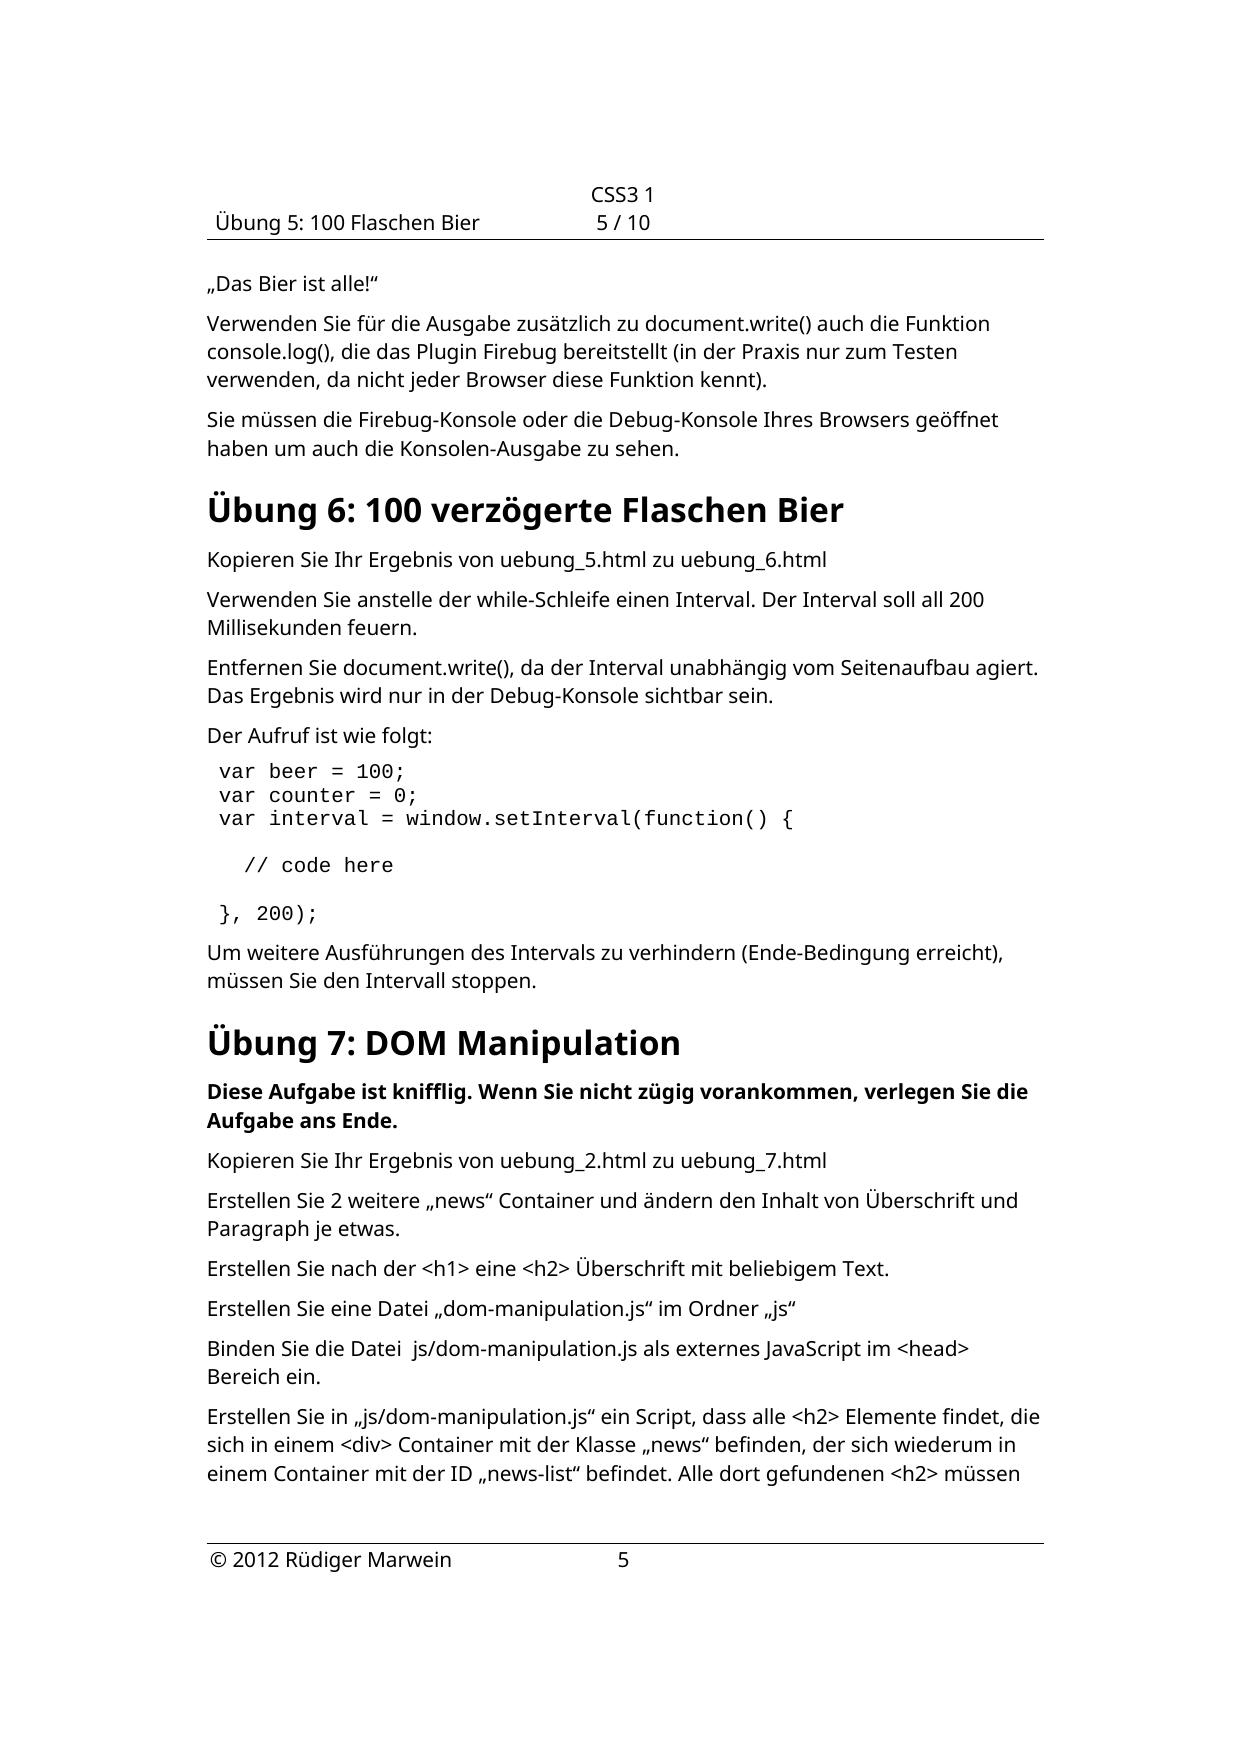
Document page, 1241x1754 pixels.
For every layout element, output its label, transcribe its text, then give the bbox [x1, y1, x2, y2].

text Verwenden Sie anstelle der while-Schleife einen Interval. Der Interval soll all 200 Millisekunden feuern. [207, 585, 1044, 641]
text var beer = 100; [218, 761, 1044, 785]
text Erstellen Sie eine Datei „dom-manipulation.js“ im Ordner „js“ [207, 1294, 1044, 1322]
text Um weitere Ausführungen des Intervals zu verhindern (Ende-Bedingung erreicht), müssen Sie den Intervall stoppen. [207, 938, 1044, 994]
text Entfernen Sie document.write(), da der Interval unabhängig vom Seitenaufbau agiert. Das Ergebnis wird nur in der Debug-Konsole sichtbar sein. [207, 653, 1044, 710]
text }, 200); [218, 903, 1044, 926]
text Der Aufruf ist wie folgt: [207, 721, 1044, 750]
text Kopieren Sie Ihr Ergebnis von uebung_2.html zu uebung_7.html [207, 1146, 1044, 1174]
subtitle Übung 7: DOM Manipulation [207, 1019, 1044, 1065]
text // code here [218, 856, 1044, 879]
text Erstellen Sie in „js/dom-manipulation.js“ ein Script, dass alle <h2> Elemente findet, die sich in einem <div> Container mit der Klasse „news“ befinden, der sich wiederum in einem Container mit der ID „news-list“ befindet. Alle dort gefundenen <h2> müssen [207, 1402, 1044, 1487]
text var interval = window.setInterval(function() { [218, 808, 1044, 832]
text Erstellen Sie nach der <h1> eine <h2> Überschrift mit beliebigem Text. [207, 1254, 1044, 1282]
text „Das Bier ist alle!“ [207, 269, 1044, 297]
text Verwenden Sie für die Ausgabe zusätzlich zu document.write() auch die Funktion console.log(), die das Plugin Firebug bereitstellt (in der Praxis nur zum Testen verwenden, da nicht jeder Browser diese Funktion kennt). [207, 309, 1044, 394]
subtitle Übung 6: 100 verzögerte Flaschen Bier [207, 487, 1044, 532]
text Binden Sie die Datei js/dom-manipulation.js als externes JavaScript im <head> Bereich ein. [207, 1334, 1044, 1390]
text Sie müssen die Firebug-Konsole oder die Debug-Konsole Ihres Browsers geöffnet haben um auch die Konsolen-Ausgabe zu sehen. [207, 406, 1044, 462]
text var counter = 0; [218, 785, 1044, 808]
text Kopieren Sie Ihr Ergebnis von uebung_5.html zu uebung_6.html [207, 545, 1044, 573]
text Erstellen Sie 2 weitere „news“ Container und ändern den Inhalt von Überschrift und Paragraph je etwas. [207, 1186, 1044, 1242]
text Diese Aufgabe ist knifflig. Wenn Sie nicht zügig vorankommen, verlegen Sie die Aufgabe ans Ende. [207, 1077, 1044, 1134]
